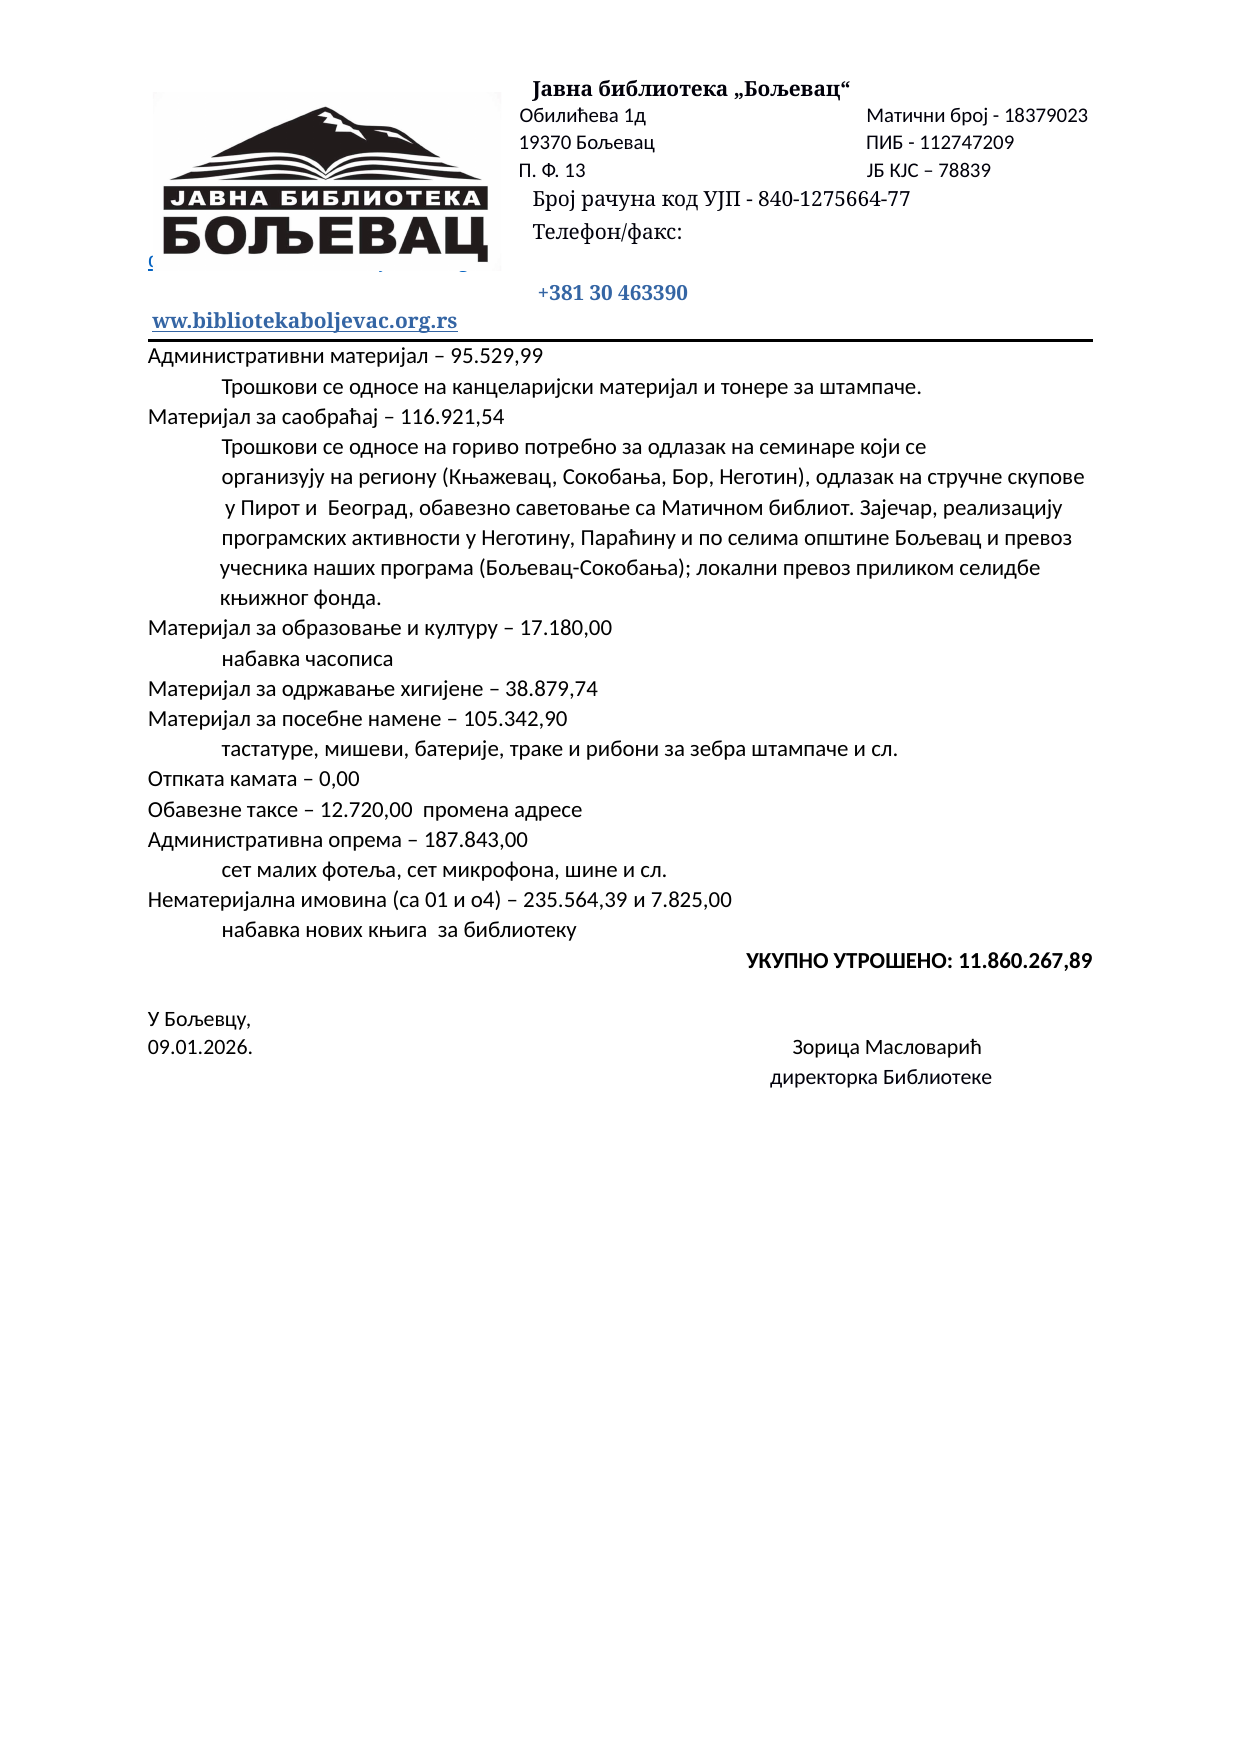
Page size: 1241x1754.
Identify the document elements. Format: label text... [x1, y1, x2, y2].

text Материјал за саобраћај – 116.921,54 [148, 402, 1093, 430]
list директорка Библиотеке [148, 1062, 1093, 1090]
text програмских активности у Неготину, Параћину и по селима општине Бољевац и превоз [148, 523, 1093, 551]
text У Бољевцу, [148, 1005, 1093, 1031]
text УКУПНО УТРОШЕНО: 11.860.267,89 [148, 946, 1093, 974]
text 09.01.2026. Зорица Масловарић [148, 1033, 1093, 1060]
text учесника наших програма (Бољевац-Сокобања); локални превоз приликом селидбе [148, 553, 1093, 581]
text Нематеријална имовина (са 01 и о4) – 235.564,39 и 7.825,00 [148, 885, 1093, 913]
text Материјал за образовање и културу – 17.180,00 [148, 613, 1093, 641]
text Трошкови се односе на гориво потребно за одлазак на семинаре који се [148, 432, 1093, 460]
text Материјал за посебне намене – 105.342,90 [148, 704, 1093, 732]
text у Пирот и Београд, обавезно саветовање са Матичном библиот. Зајечар, реализацију [148, 493, 1093, 521]
text књижног фонда. [148, 583, 1093, 611]
text Административни материјал – 95.529,99 [148, 342, 1093, 369]
text Административна опрема – 187.843,00 [148, 825, 1093, 853]
text Материјал за одржавање хигијене – 38.879,74 [148, 674, 1093, 702]
text организују на региону (Књажевац, Сокобања, Бор, Неготин), одлазак на стручне скупове [148, 462, 1093, 490]
text Отпката камата – 0,00 [148, 764, 1093, 792]
text набавка нових књига за библиотеку [148, 916, 1093, 943]
text тастатуре, мишеви, батерије, траке и рибони за зебра штампаче и сл. [148, 734, 1093, 762]
text сет малих фотеља, сет микрофона, шине и сл. [148, 855, 1093, 883]
text набавка часописа [148, 644, 1093, 672]
text Трошкови се односе на канцеларијски материјал и тонере за штампаче. [148, 372, 1093, 400]
text Обавезне таксе – 12.720,00 промена адресе [148, 795, 1093, 823]
picture [152, 92, 502, 271]
